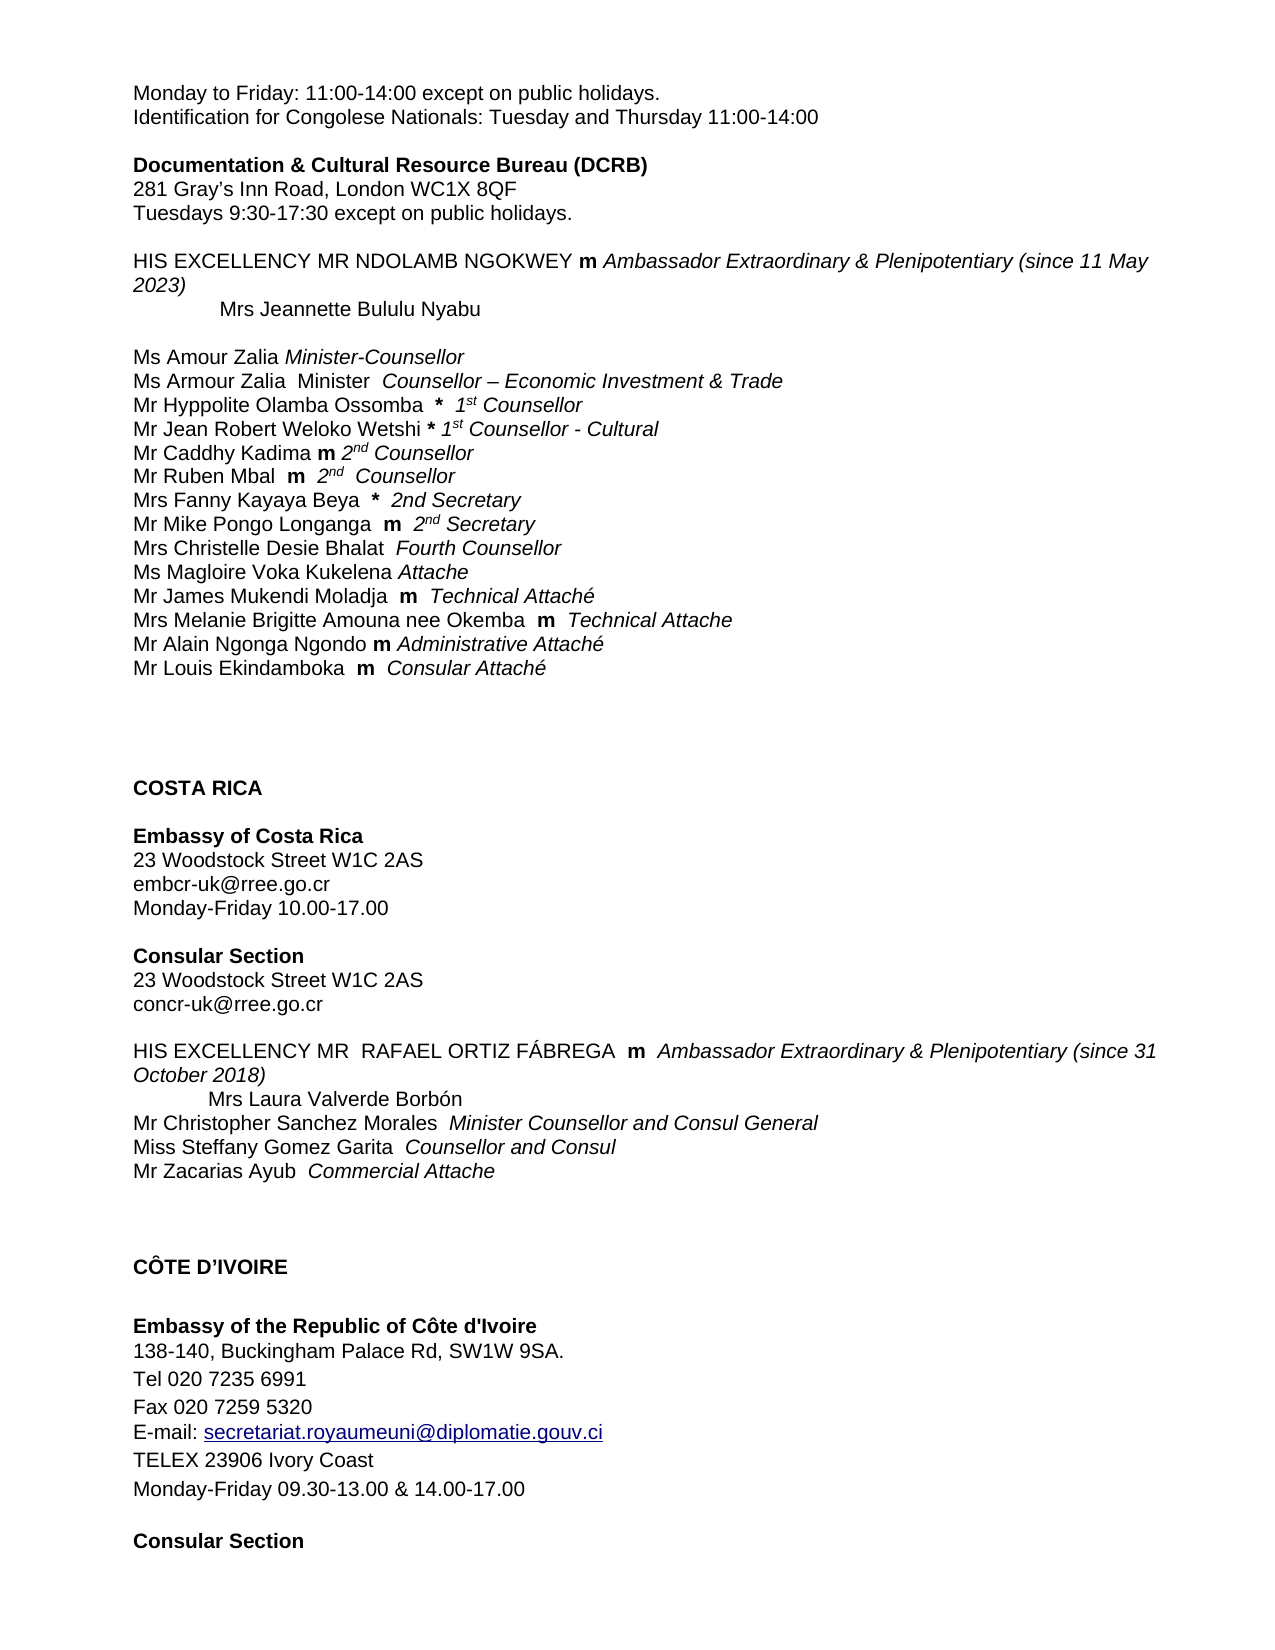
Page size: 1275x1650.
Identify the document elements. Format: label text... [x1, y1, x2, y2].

text Miss Steffany Gomez Garita Counsellor and Consul [133, 1135, 1181, 1159]
text Mr Louis Ekindamboka m Consular Attaché [133, 656, 1181, 680]
text Mrs Melanie Brigitte Amouna nee Okemba m Technical Attache [133, 608, 1181, 632]
text Consular Section [133, 943, 1181, 967]
text CȎTE D’IVOIRE [133, 1255, 1181, 1279]
text Mr Mike Pongo Longanga m 2nd Secretary [133, 512, 1181, 536]
text Mr Hyppolite Olamba Ossomba * 1st Counsellor [133, 392, 1181, 416]
text embcr-uk@rree.go.cr [133, 872, 1181, 896]
text Mr Christopher Sanchez Morales Minister Counsellor and Consul General [133, 1111, 1181, 1135]
text Fax 020 7259 5320 [133, 1391, 1181, 1420]
text Tuesdays 9:30-17:30 except on public holidays. [133, 201, 1181, 225]
text Embassy of Costa Rica [133, 824, 1181, 848]
text Identification for Congolese Nationals: Tuesday and Thursday 11:00-14:00 [133, 105, 1181, 129]
text Ms Magloire Voka Kukelena Attache [133, 560, 1181, 584]
text 23 Woodstock Street W1C 2AS [133, 848, 1181, 872]
text Mr Alain Ngonga Ngondo m Administrative Attaché [133, 632, 1181, 656]
text Mrs Christelle Desie Bhalat Fourth Counsellor [133, 536, 1181, 560]
text Tel 020 7235 6991 [133, 1363, 1181, 1391]
text 281 Gray’s Inn Road, London WC1X 8QF [133, 177, 1181, 201]
text Mrs Laura Valverde Borbón [133, 1087, 1181, 1111]
text Ms Armour Zalia Minister Counsellor – Economic Investment & Trade [133, 368, 1181, 392]
text Mr James Mukendi Moladja m Technical Attaché [133, 584, 1181, 608]
text E-mail: secretariat.royaumeuni@diplomatie.gouv.ci [133, 1420, 1181, 1444]
text 23 Woodstock Street W1C 2AS [133, 967, 1181, 991]
text Mr Jean Robert Weloko Wetshi * 1st Counsellor - Cultural [133, 416, 1181, 440]
text Consular Section [133, 1526, 1181, 1554]
text 138-140, Buckingham Palace Rd, SW1W 9SA. [133, 1339, 1181, 1363]
text Mrs Fanny Kayaya Beya * 2nd Secretary [133, 488, 1181, 512]
text Monday-Friday 10.00-17.00 [133, 896, 1181, 919]
text Mrs Jeannette Bululu Nyabu [133, 297, 1181, 321]
text Monday-Friday 09.30-13.00 & 14.00-17.00 [133, 1473, 1181, 1502]
text Ms Amour Zalia Minister-Counsellor [133, 344, 1181, 368]
text COSTA RICA [133, 776, 1181, 800]
text Mr Caddhy Kadima m 2nd Counsellor [133, 440, 1181, 464]
text Mr Zacarias Ayub Commercial Attache [133, 1159, 1181, 1183]
text concr-uk@rree.go.cr [133, 991, 1181, 1015]
text Embassy of the Republic of Côte d'Ivoire [133, 1310, 1181, 1339]
text Monday to Friday: 11:00-14:00 except on public holidays. [133, 81, 1181, 105]
text Mr Ruben Mbal m 2nd Counsellor [133, 464, 1181, 488]
text HIS EXCELLENCY MR NDOLAMB NGOKWEY m Ambassador Extraordinary & Plenipotentiary (since 11 May 2023) [133, 249, 1181, 297]
text HIS EXCELLENCY MR RAFAEL ORTIZ FÁBREGA m Ambassador Extraordinary & Plenipotentiary (since 31 October 2018) [133, 1039, 1181, 1087]
text TELEX 23906 Ivory Coast [133, 1444, 1181, 1473]
text Documentation & Cultural Resource Bureau (DCRB) [133, 153, 1181, 177]
